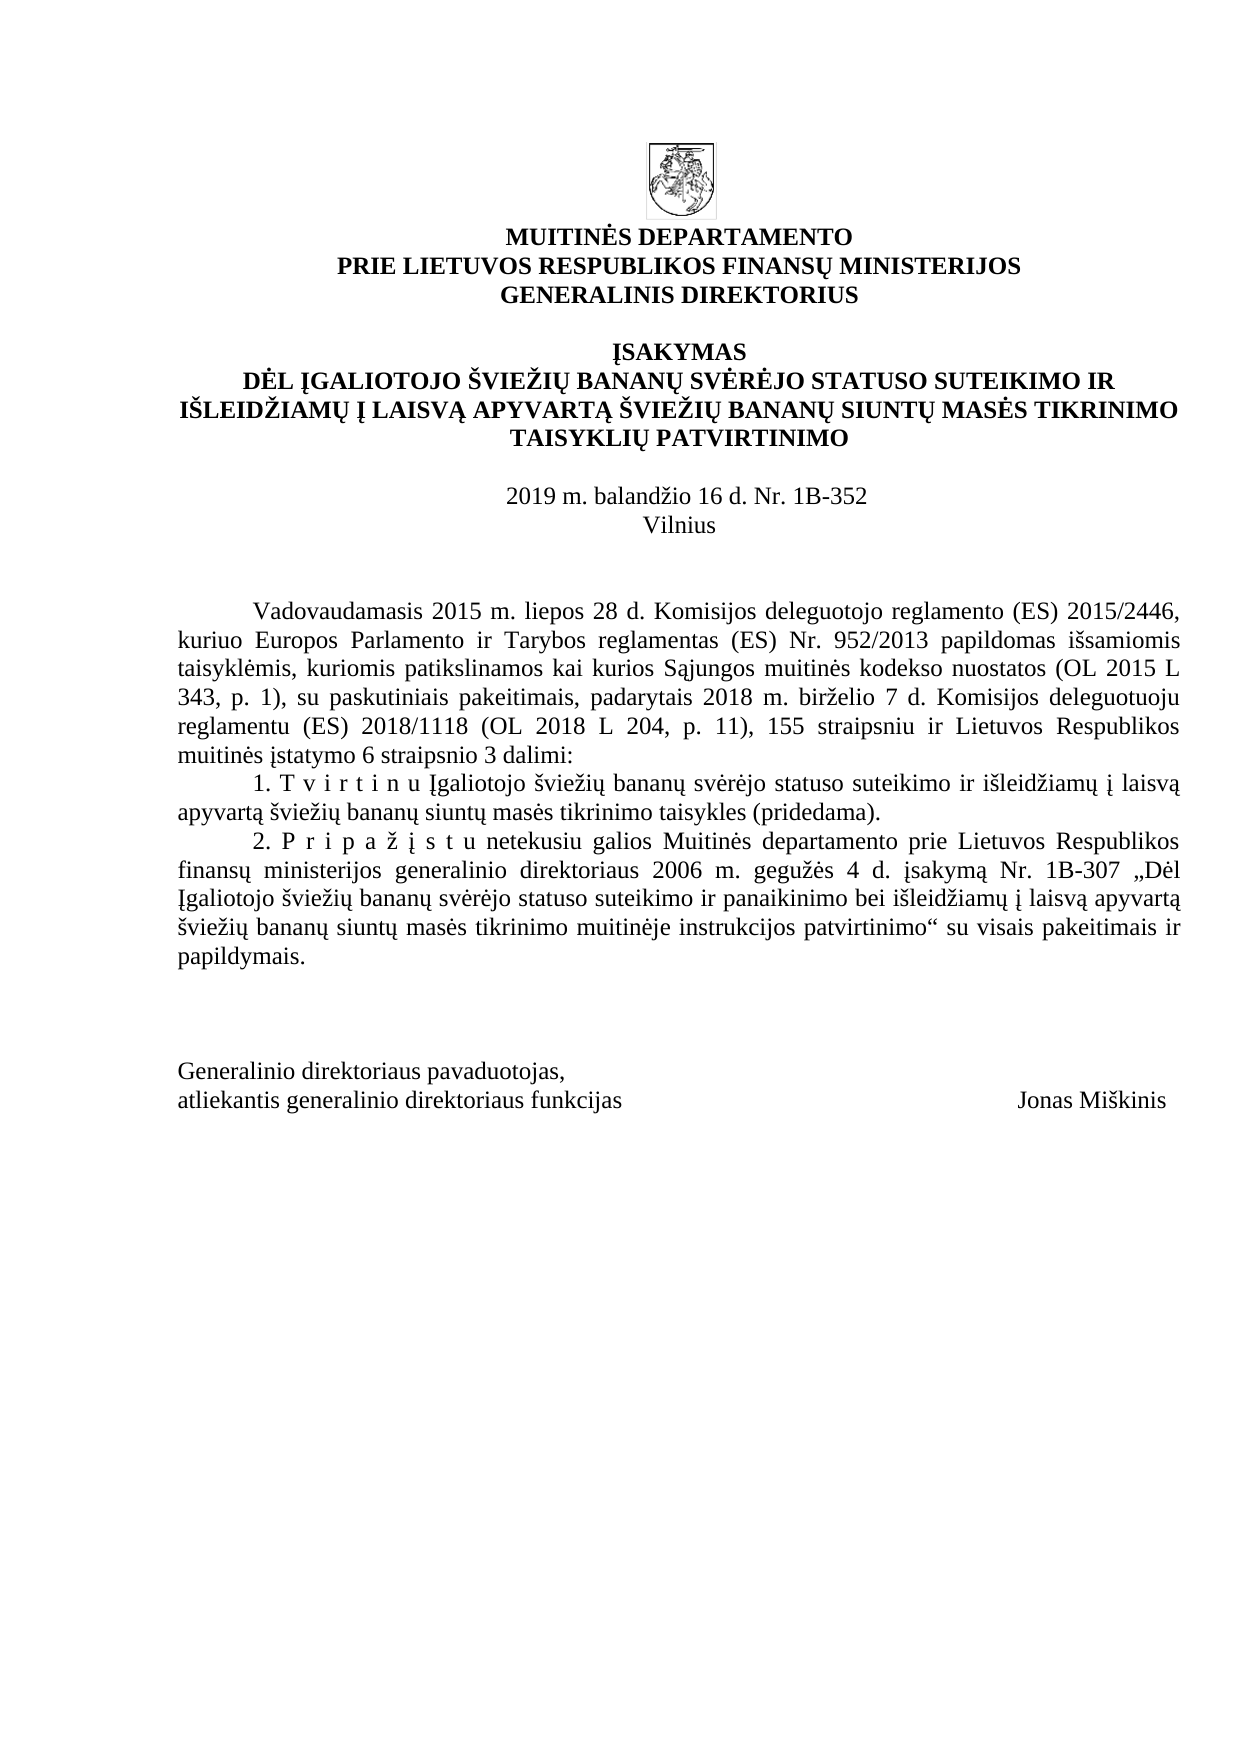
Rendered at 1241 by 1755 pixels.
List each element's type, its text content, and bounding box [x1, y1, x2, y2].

text PRIE LIETUVOS RESPUBLIKOS FINANSŲ MINISTERIJOS [177, 251, 1181, 280]
text atliekantis generalinio direktoriaus funkcijas Jonas Miškinis [177, 1085, 1181, 1113]
text Generalinio direktoriaus pavaduotojas, [177, 1056, 1181, 1085]
text Vilnius [177, 510, 1181, 538]
text Vadovaudamasis 2015 m. liepos 28 d. Komisijos deleguotojo reglamento (ES) 2015/2446, kuriuo Europos Parlamento ir Tarybos reglamentas (ES) Nr. 952/2013 papildomas išsamiomis taisyklėmis, kuriomis patikslinamos kai kurios Sąjungos muitinės kodekso nuostatos (OL 2015 L 343, p. 1), su paskutiniais pakeitimais, padarytais 2018 m. birželio 7 d. Komisijos deleguotuoju reglamentu (ES) 2018/1118 (OL 2018 L 204, p. 11), 155 straipsniu ir Lietuvos Respublikos muitinės įstatymo 6 straipsnio 3 dalimi: [177, 596, 1181, 768]
text MUITINĖS DEPARTAMENTO [177, 222, 1181, 251]
text DĖL ĮGALIOTOJO ŠVIEŽIŲ BANANŲ SVĖRĖJO STATUSO SUTEIKIMO IR IŠLEIDŽIAMŲ Į LAISVĄ APYVARTĄ ŠVIEŽIŲ BANANŲ SIUNTŲ MASĖS TIKRINIMO TAISYKLIŲ PATVIRTINIMO [177, 366, 1181, 452]
text 2019 m. balandžio 16 d. Nr. 1B-352 [192, 481, 1181, 510]
text 1. T v i r t i n u Įgaliotojo šviežių bananų svėrėjo statuso suteikimo ir išleidžiamų į laisvą apyvartą šviežių bananų siuntų masės tikrinimo taisykles (pridedama). [177, 768, 1181, 826]
text GENERALINIS DIREKTORIUS [177, 280, 1181, 308]
text ĮSAKYMAS [177, 337, 1181, 366]
text 2. P r i p a ž į s t u netekusiu galios Muitinės departamento prie Lietuvos Respublikos finansų ministerijos generalinio direktoriaus 2006 m. gegužės 4 d. įsakymą Nr. 1B-307 „Dėl Įgaliotojo šviežių bananų svėrėjo statuso suteikimo ir panaikinimo bei išleidžiamų į laisvą apyvartą šviežių bananų siuntų masės tikrinimo muitinėje instrukcijos patvirtinimo“ su visais pakeitimais ir papildymais. [177, 826, 1181, 970]
